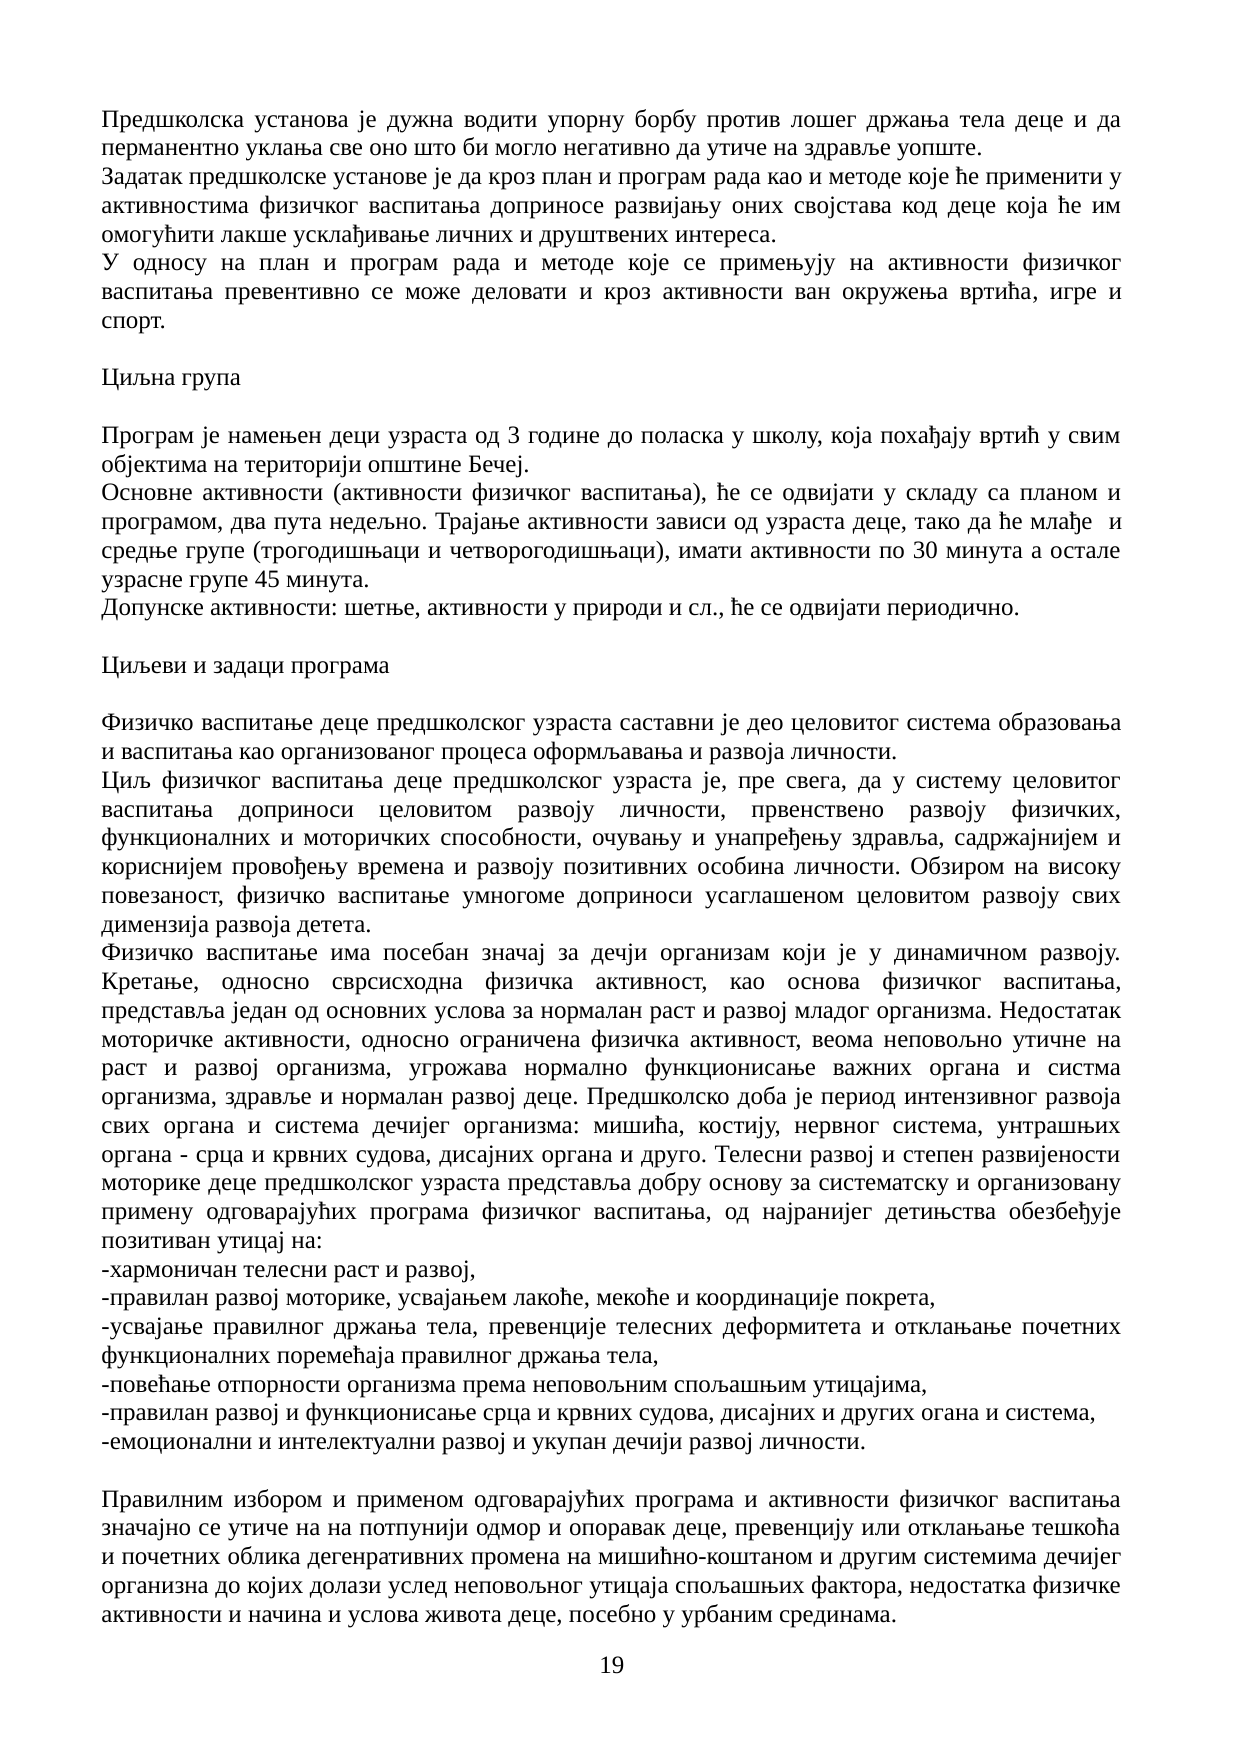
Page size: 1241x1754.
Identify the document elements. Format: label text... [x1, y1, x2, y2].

text Предшколска установа је дужна водити упорну борбу против лошег држања тела деце и да перманентно уклања све оно што би могло негативно да утиче на здравље уопште. [101, 104, 1122, 161]
text Циљ физичког васпитања деце предшколског узраста је, пре свега, да у систему целовитог васпитања доприноси целовитом развоју личности, првенствено развоју физичких, функционалних и моторичких способности, очувању и унапређењу здравља, садржајнијем и кориснијем провођењу времена и развоју позитивних особина личности. Обзиром на високу повезаност, физичко васпитање умногоме доприноси усаглашеном целовитом развоју свих димензија развоја детета. [101, 765, 1122, 937]
text У односу на план и програм рада и методе које се примењују на активности физичког васпитања превентивно се може деловати и кроз активности ван окружења вртића, игре и спорт. [101, 247, 1122, 334]
text -правилан развој и функционисање срца и крвних судова, дисајних и других огана и система, [101, 1397, 1122, 1426]
text Основне активности (активности физичког васпитања), ће се одвијати у складу са планом и програмом, два пута недељно. Трајање активности зависи од узраста деце, тако да ће млађе и средње групе (трогодишњаци и четворогодишњаци), имати активности по 30 минута а остале узрасне групе 45 минута. [101, 477, 1122, 592]
text Циљеви и задаци програма [101, 650, 1122, 679]
text Задатак предшколске установе је да кроз план и програм рада као и методе које ће применити у активностима физичког васпитања доприносе развијању оних својстава код деце која ће им омогућити лакше усклађивање личних и друштвених интереса. [101, 161, 1122, 247]
text -правилан развој моторике, усвајањем лакоће, мекоће и координације покрета, [101, 1282, 1122, 1311]
text Циљна група [101, 362, 1122, 391]
text -хармоничан телесни раст и развој, [101, 1254, 1122, 1282]
text Програм је намењен деци узраста од 3 године до поласка у школу, која похађају вртић у свим објектима на територији општине Бечеј. [101, 420, 1122, 477]
text Физичко васпитање деце предшколског узраста саставни је део целовитог система образовања и васпитања као организованог процеса оформљавања и развоја личности. [101, 707, 1122, 765]
text -емоционални и интелектуални развој и укупан дечији развој личности. [101, 1426, 1122, 1455]
text Правилним избором и применом одговарајућих програма и активности физичког васпитања значајно се утиче на на потпунији одмор и опоравак деце, превенцију или отклањање тешкоћа и почетних облика дегенративних промена на мишићно-коштаном и другим системима дечијег организна до којих долази услед неповољног утицаја спољашњих фактора, недостатка физичке активности и начина и услова живота деце, посебно у урбаним срединама. [101, 1484, 1122, 1627]
text Допунске активности: шетње, активности у природи и сл., ће се одвијати периодично. [101, 592, 1122, 621]
text -повећање отпорности организма према неповољним спољашњим утицајима, [101, 1369, 1122, 1397]
text -усвајање правилног држања тела, превенције телесних деформитета и отклањање почетних функционалних поремећаја правилног држања тела, [101, 1311, 1122, 1369]
text Физичко васпитање има посебан значај за дечји организам који је у динамичном развоју. Кретање, односно сврсисходна физичка активност, као основа физичког васпитања, представља један од основних услова за нормалан раст и развој младог организма. Недостатак моторичке активности, односно ограничена физичка активност, веома неповољно утичне на раст и развој организма, угрожава нормално функционисање важних органа и систма организма, здравље и нормалан развој деце. Предшколско доба је период интензивног развоја свих органа и система дечијег организма: мишића, костију, нервног система, унтрашњих органа - срца и крвних судова, дисајних органа и друго. Телесни развој и степен развијености моторике деце предшколског узраста представља добру основу за систематску и организовану примену одговарајућих програма физичког васпитања, од најранијег детињства обезбеђује позитиван утицај на: [101, 937, 1122, 1254]
